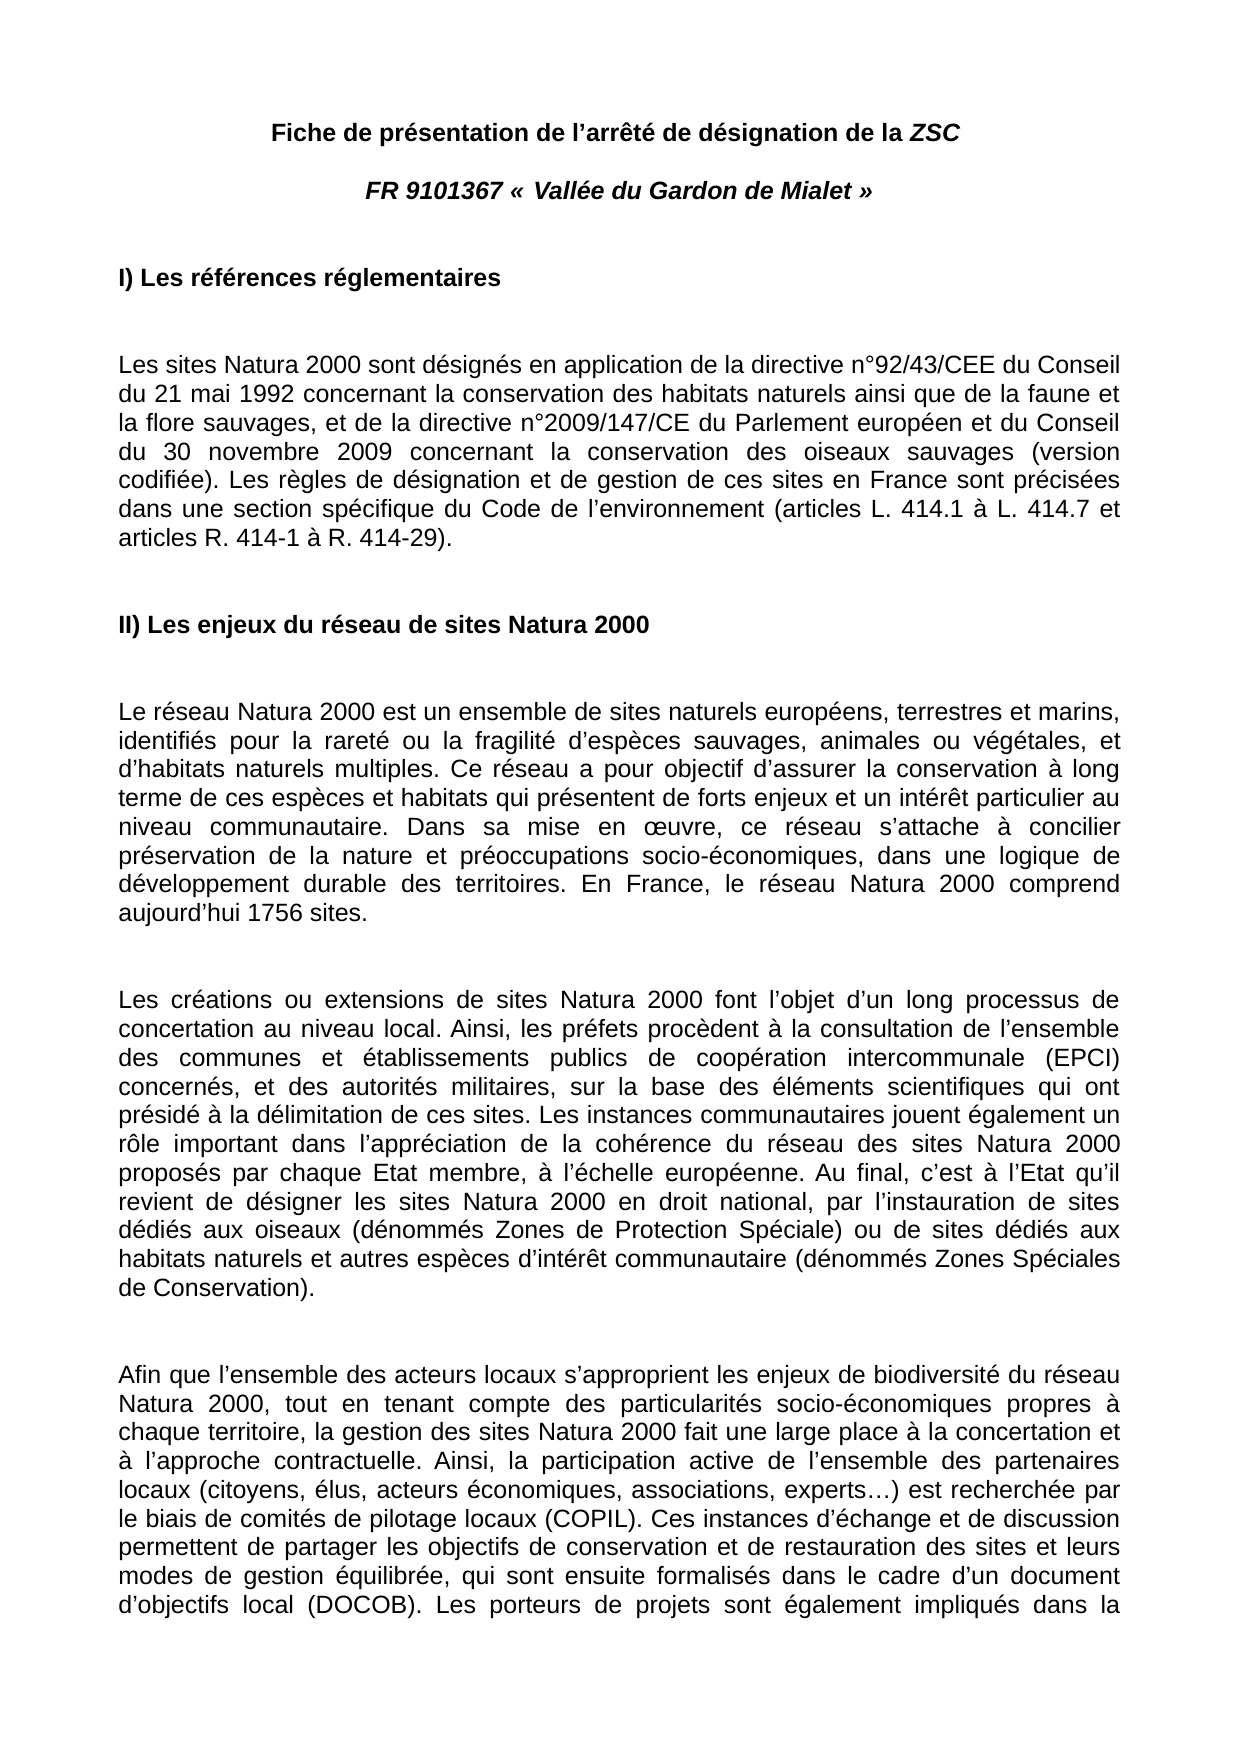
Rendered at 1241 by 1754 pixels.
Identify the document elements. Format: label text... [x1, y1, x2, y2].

text Les créations ou extensions de sites Natura 2000 font l’objet d’un long processus de concertation au niveau local. Ainsi, les préfets procèdent à la consultation de l’ensemble des communes et établissements publics de coopération intercommunale (EPCI) concernés, et des autorités militaires, sur la base des éléments scientifiques qui ont présidé à la délimitation de ces sites. Les instances communautaires jouent également un rôle important dans l’appréciation de la cohérence du réseau des sites Natura 2000 proposés par chaque Etat membre, à l’échelle européenne. Au final, c’est à l’Etat qu’il revient de désigner les sites Natura 2000 en droit national, par l’instauration de sites dédiés aux oiseaux (dénommés Zones de Protection Spéciale) ou de sites dédiés aux habitats naturels et autres espèces d’intérêt communautaire (dénommés Zones Spéciales de Conservation). [118, 985, 1122, 1301]
text I) Les références réglementaires [118, 263, 1122, 292]
text Le réseau Natura 2000 est un ensemble de sites naturels européens, terrestres et marins, identifiés pour la rareté ou la fragilité d’espèces sauvages, animales ou végétales, et d’habitats naturels multiples. Ce réseau a pour objectif d’assurer la conservation à long terme de ces espèces et habitats qui présentent de forts enjeux et un intérêt particulier au niveau communautaire. Dans sa mise en œuvre, ce réseau s’attache à concilier préservation de la nature et préoccupations socio-économiques, dans une logique de développement durable des territoires. En France, le réseau Natura 2000 comprend aujourd’hui 1756 sites. [118, 697, 1122, 927]
text Les sites Natura 2000 sont désignés en application de la directive n°92/43/CEE du Conseil du 21 mai 1992 concernant la conservation des habitats naturels ainsi que de la faune et la flore sauvages, et de la directive n°2009/147/CE du Parlement européen et du Conseil du 30 novembre 2009 concernant la conservation des oiseaux sauvages (version codifiée). Les règles de désignation et de gestion de ces sites en France sont précisées dans une section spécifique du Code de l’environnement (articles L. 414.1 à L. 414.7 et articles R. 414-1 à R. 414-29). [118, 350, 1122, 551]
text Afin que l’ensemble des acteurs locaux s’approprient les enjeux de biodiversité du réseau Natura 2000, tout en tenant compte des particularités socio-économiques propres à chaque territoire, la gestion des sites Natura 2000 fait une large place à la concertation et à l’approche contractuelle. Ainsi, la participation active de l’ensemble des partenaires locaux (citoyens, élus, acteurs économiques, associations, experts…) est recherchée par le biais de comités de pilotage locaux (COPIL). Ces instances d’échange et de discussion permettent de partager les objectifs de conservation et de restauration des sites et leurs modes de gestion équilibrée, qui sont ensuite formalisés dans le cadre d’un document d’objectifs local (DOCOB). Les porteurs de projets sont également impliqués dans la [118, 1360, 1122, 1618]
text II) Les enjeux du réseau de sites Natura 2000 [118, 610, 1122, 638]
text Fiche de présentation de l’arrêté de désignation de la ZSC [118, 118, 1122, 147]
text FR 9101367 « Vallée du Gardon de Mialet » [118, 176, 1122, 205]
